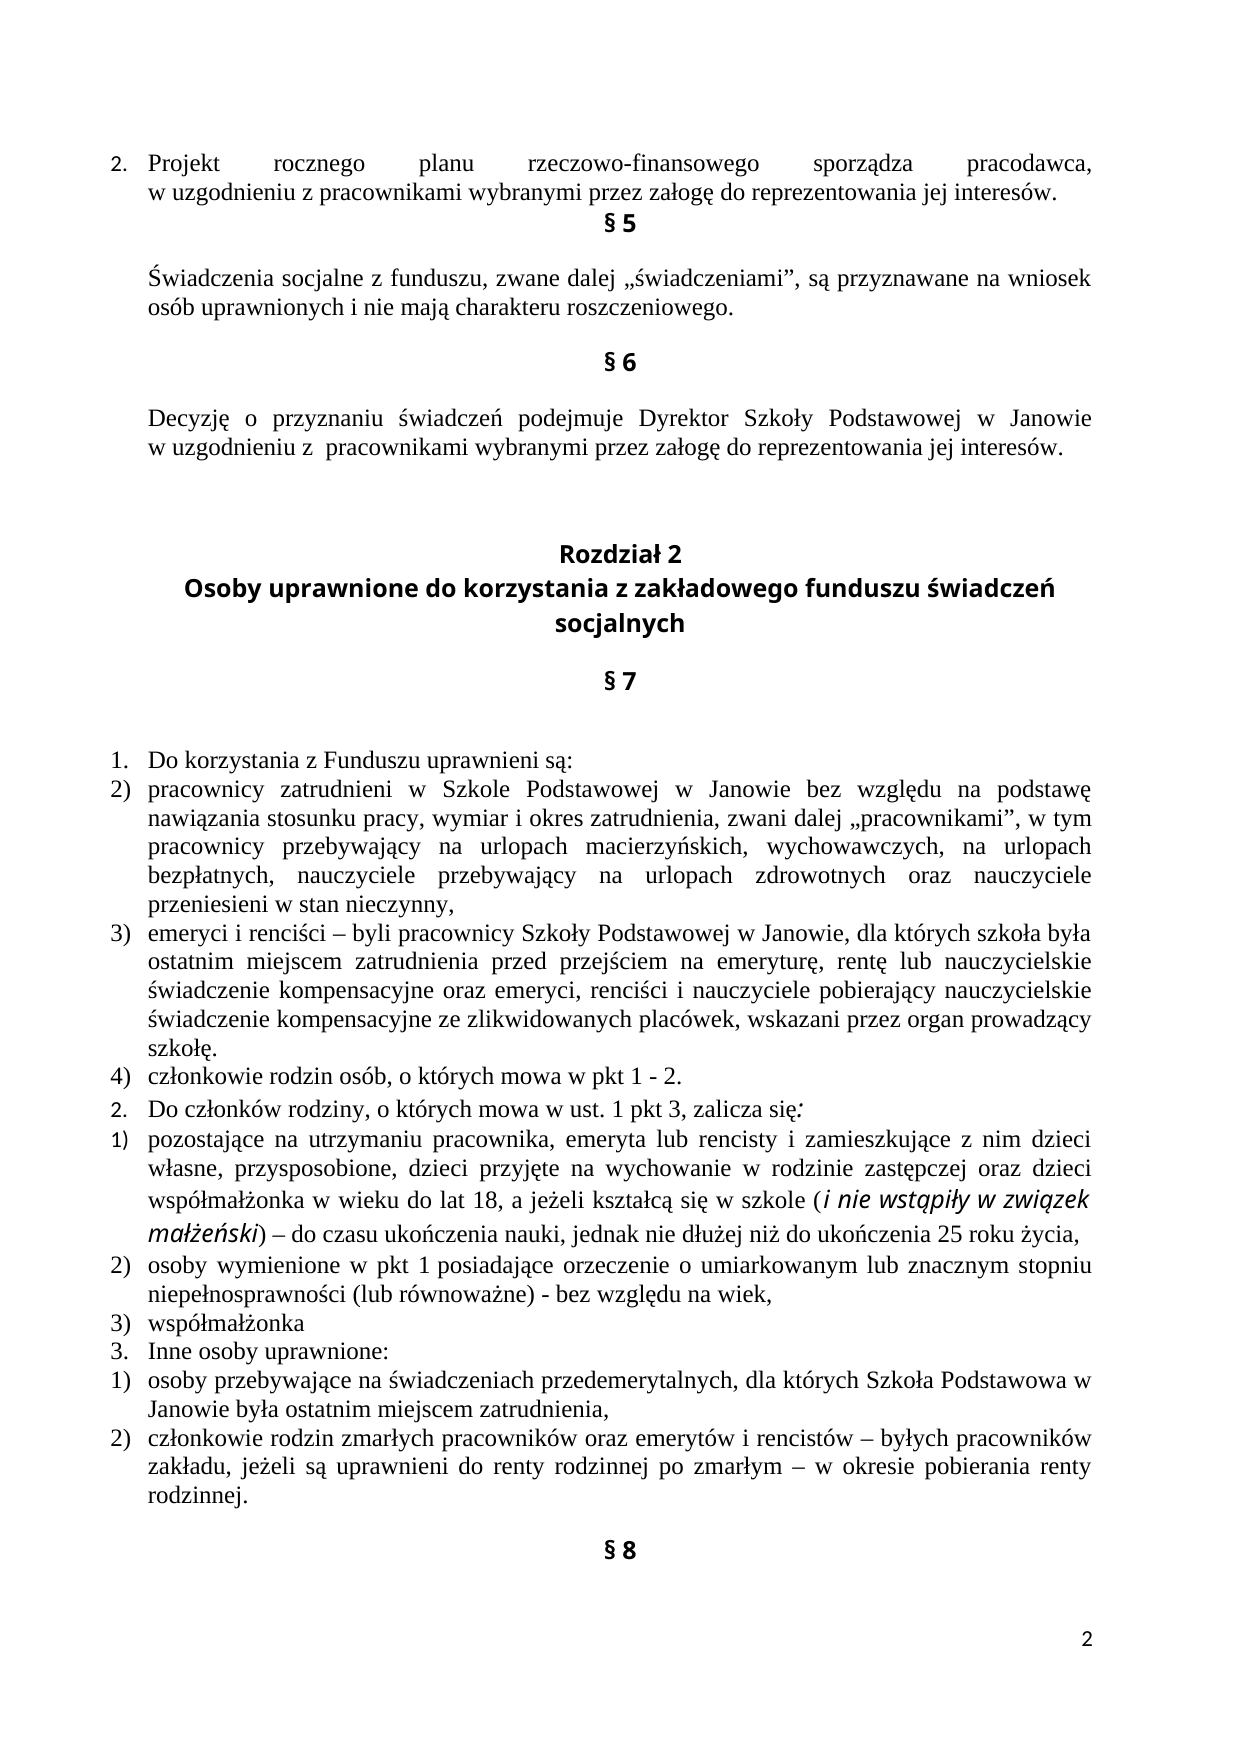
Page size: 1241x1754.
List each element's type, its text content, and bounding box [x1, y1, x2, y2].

text § 5 [148, 205, 1093, 239]
list Projekt rocznego planu rzeczowo-finansowego sporządza pracodawca, w uzgodnieniu z pracownikami wybranymi przez załogę do reprezentowania jej interesów. [110, 148, 1093, 205]
list członkowie rodzin zmarłych pracowników oraz emerytów i rencistów – byłych pracowników zakładu, jeżeli są uprawnieni do renty rodzinnej po zmarłym – w okresie pobierania renty rodzinnej. [110, 1423, 1093, 1509]
list członkowie rodzin osób, o których mowa w pkt 1 - 2. [110, 1061, 1093, 1090]
list pracownicy zatrudnieni w Szkole Podstawowej w Janowie bez względu na podstawę nawiązania stosunku pracy, wymiar i okres zatrudnienia, zwani dalej „pracownikami”, w tym pracownicy przebywający na urlopach macierzyńskich, wychowawczych, na urlopach bezpłatnych, nauczyciele przebywający na urlopach zdrowotnych oraz nauczyciele przeniesieni w stan nieczynny, [110, 774, 1093, 918]
text Rozdział 2 [148, 537, 1093, 571]
list Do członków rodziny, o których mowa w ust. 1 pkt 3, zalicza się: [110, 1090, 1093, 1124]
text § 8 [148, 1533, 1093, 1567]
list osoby przebywające na świadczeniach przedemerytalnych, dla których Szkoła Podstawowa w Janowie była ostatnim miejscem zatrudnienia, [110, 1365, 1093, 1423]
text Świadczenia socjalne z funduszu, zwane dalej „świadczeniami”, są przyznawane na wniosek osób uprawnionych i nie mają charakteru roszczeniowego. [148, 263, 1093, 321]
text Decyzję o przyznaniu świadczeń podejmuje Dyrektor Szkoły Podstawowej w Janowie w uzgodnieniu z pracownikami wybranymi przez załogę do reprezentowania jej interesów. [148, 403, 1093, 460]
text Osoby uprawnione do korzystania z zakładowego funduszu świadczeń socjalnych [148, 571, 1093, 639]
list osoby wymienione w pkt 1 posiadające orzeczenie o umiarkowanym lub znacznym stopniu niepełnosprawności (lub równoważne) - bez względu na wiek, [110, 1250, 1093, 1308]
list współmałżonka [110, 1308, 1093, 1336]
list Inne osoby uprawnione: [110, 1336, 1093, 1365]
list emeryci i renciści – byli pracownicy Szkoły Podstawowej w Janowie, dla których szkoła była ostatnim miejscem zatrudnienia przed przejściem na emeryturę, rentę lub nauczycielskie świadczenie kompensacyjne oraz emeryci, renciści i nauczyciele pobierający nauczycielskie świadczenie kompensacyjne ze zlikwidowanych placówek, wskazani przez organ prowadzący szkołę. [110, 918, 1093, 1061]
text § 7 [148, 663, 1093, 697]
text § 6 [148, 345, 1093, 379]
list Do korzystania z Funduszu uprawnieni są: [110, 745, 1093, 774]
list pozostające na utrzymaniu pracownika, emeryta lub rencisty i zamieszkujące z nim dzieci własne, przysposobione, dzieci przyjęte na wychowanie w rodzinie zastępczej oraz dzieci współmałżonka w wieku do lat 18, a jeżeli kształcą się w szkole (i nie wstąpiły w związek małżeński) – do czasu ukończenia nauki, jednak nie dłużej niż do ukończenia 25 roku życia, [110, 1124, 1093, 1250]
